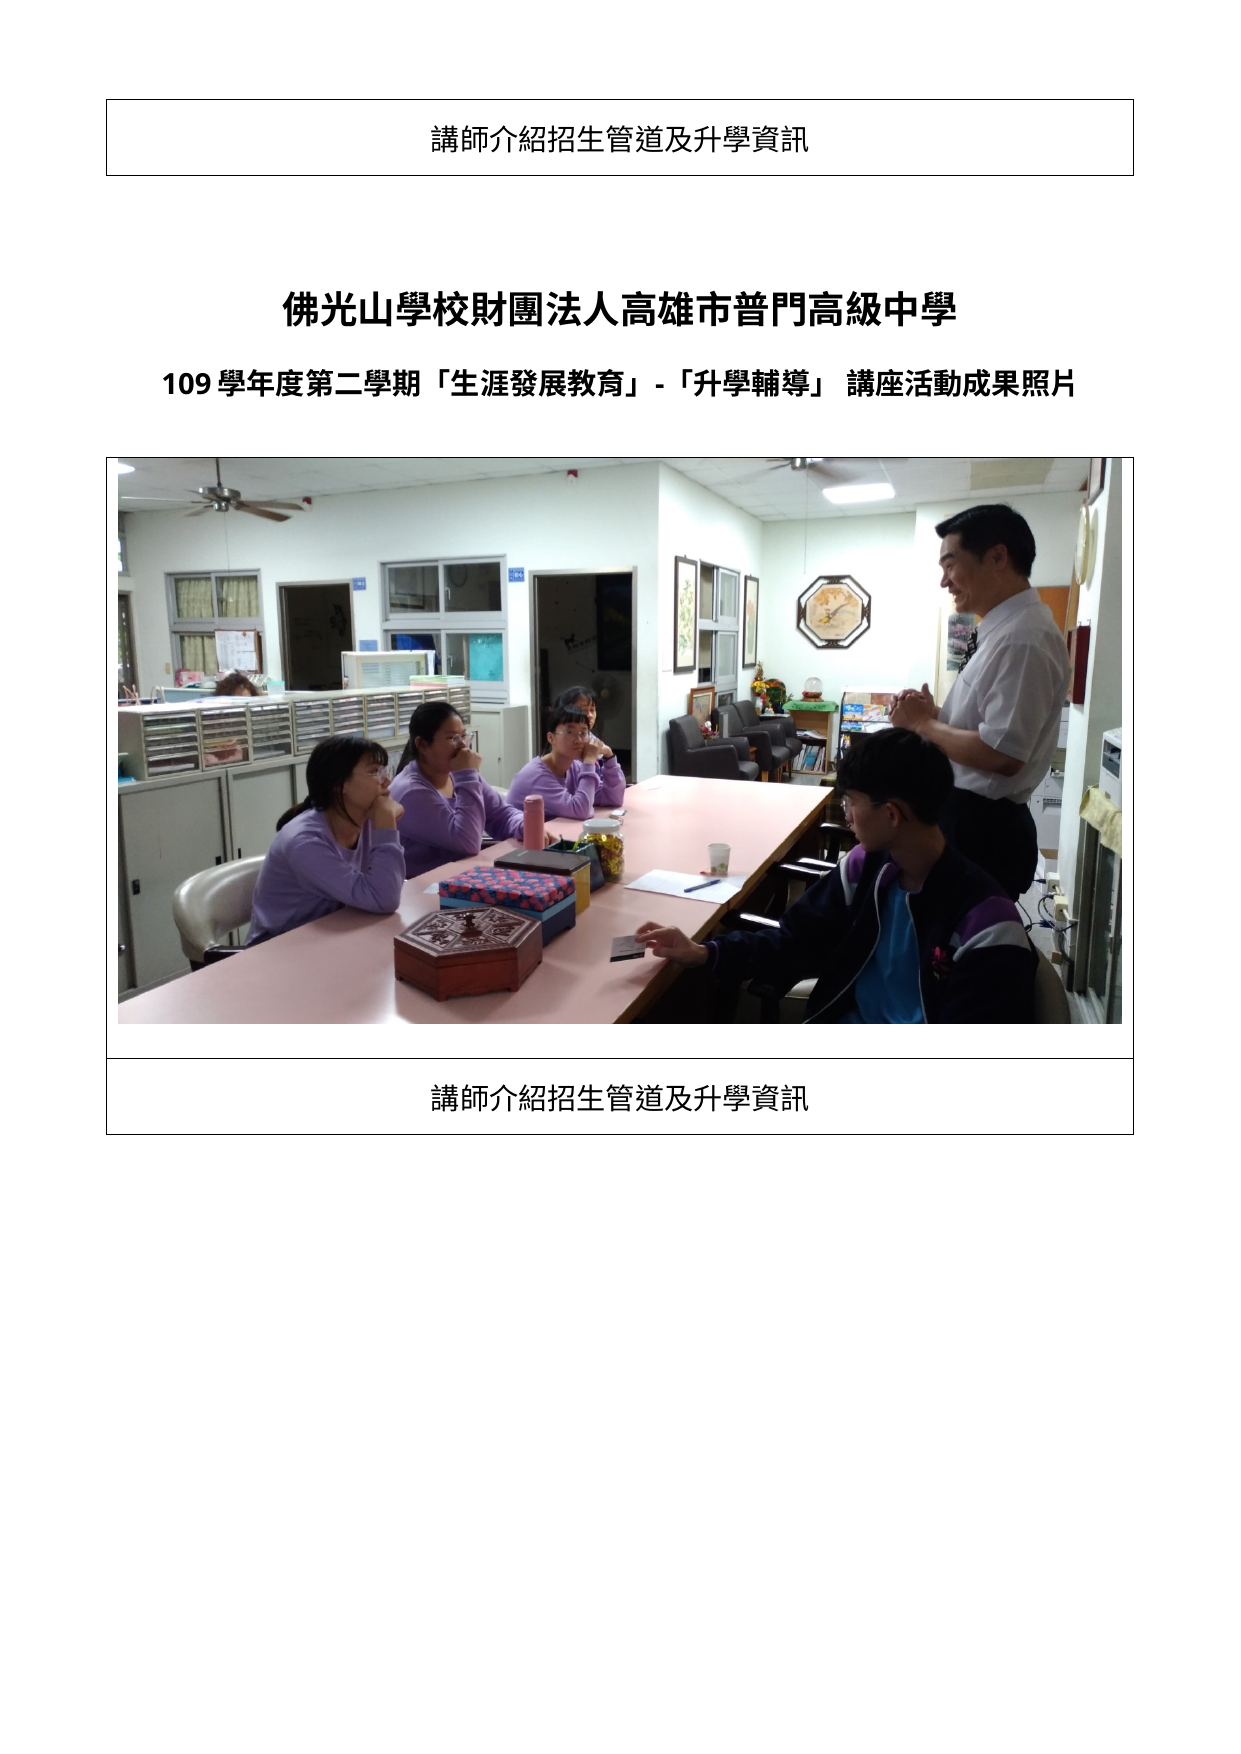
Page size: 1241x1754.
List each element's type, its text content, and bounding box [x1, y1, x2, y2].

text 佛光山學校財團法人高雄市普門高級中學 [118, 270, 1122, 345]
table_header [107, 458, 1133, 1058]
table_cell 講師介紹招生管道及升學資訊 [107, 100, 1133, 175]
text 109學年度第二學期「生涯發展教育」-「升學輔導」 講座活動成果照片 [118, 345, 1122, 420]
table_cell 講師介紹招生管道及升學資訊 [107, 1059, 1133, 1134]
picture [118, 458, 1122, 1024]
